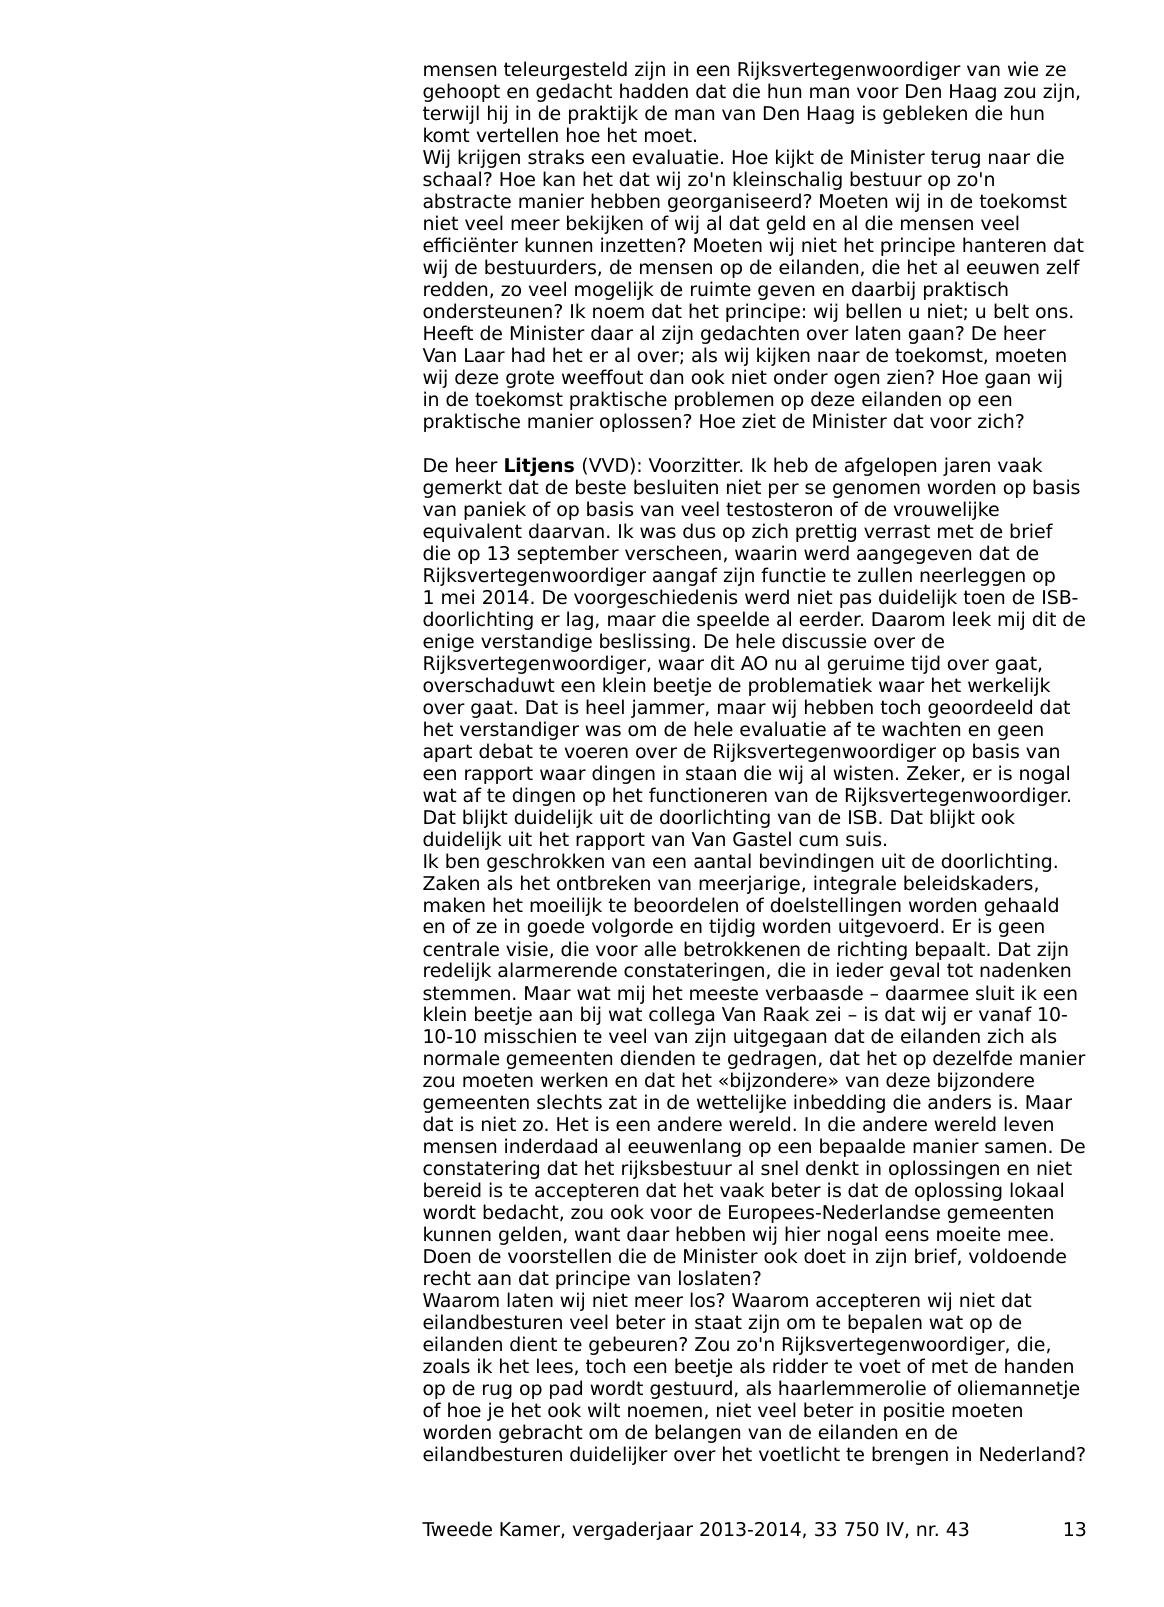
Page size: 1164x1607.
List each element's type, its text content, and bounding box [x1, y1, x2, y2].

text De heer Litjens (VVD): Voorzitter. Ik heb de afgelopen jaren vaak gemerkt dat de beste besluiten niet per se genomen worden op basis van paniek of op basis van veel testosteron of de vrouwelijke equivalent daarvan. Ik was dus op zich prettig verrast met de brief die op 13 september verscheen, waarin werd aangegeven dat de Rijksvertegenwoordiger aangaf zijn functie te zullen neerleggen op 1 mei 2014. De voorgeschiedenis werd niet pas duidelijk toen de ISB-doorlichting er lag, maar die speelde al eerder. Daarom leek mij dit de enige verstandige beslissing. De hele discussie over de Rijksvertegenwoordiger, waar dit AO nu al geruime tijd over gaat, overschaduwt een klein beetje de problematiek waar het werkelijk over gaat. Dat is heel jammer, maar wij hebben toch geoordeeld dat het verstandiger was om de hele evaluatie af te wachten en geen apart debat te voeren over de Rijksvertegenwoordiger op basis van een rapport waar dingen in staan die wij al wisten. Zeker, er is nogal wat af te dingen op het functioneren van de Rijksvertegenwoordiger. Dat blijkt duidelijk uit de doorlichting van de ISB. Dat blijkt ook duidelijk uit het rapport van Van Gastel cum suis. [422, 455, 1087, 851]
text Wij krijgen straks een evaluatie. Hoe kijkt de Minister terug naar die schaal? Hoe kan het dat wij zo'n kleinschalig bestuur op zo'n abstracte manier hebben georganiseerd? Moeten wij in de toekomst niet veel meer bekijken of wij al dat geld en al die mensen veel efficiënter kunnen inzetten? Moeten wij niet het principe hanteren dat wij de bestuurders, de mensen op de eilanden, die het al eeuwen zelf redden, zo veel mogelijk de ruimte geven en daarbij praktisch ondersteunen? Ik noem dat het principe: wij bellen u niet; u belt ons. Heeft de Minister daar al zijn gedachten over laten gaan? De heer Van Laar had het er al over; als wij kijken naar de toekomst, moeten wij deze grote weeffout dan ook niet onder ogen zien? Hoe gaan wij in de toekomst praktische problemen op deze eilanden op een praktische manier oplossen? Hoe ziet de Minister dat voor zich? [422, 147, 1087, 433]
text mensen teleurgesteld zijn in een Rijksvertegenwoordiger van wie ze gehoopt en gedacht hadden dat die hun man voor Den Haag zou zijn, terwijl hij in de praktijk de man van Den Haag is gebleken die hun komt vertellen hoe het moet. [422, 59, 1087, 147]
text Waarom laten wij niet meer los? Waarom accepteren wij niet dat eilandbesturen veel beter in staat zijn om te bepalen wat op de eilanden dient te gebeuren? Zou zo'n Rijksvertegenwoordiger, die, zoals ik het lees, toch een beetje als ridder te voet of met de handen op de rug op pad wordt gestuurd, als haarlemmerolie of oliemannetje of hoe je het ook wilt noemen, niet veel beter in positie moeten worden gebracht om de belangen van de eilanden en de eilandbesturen duidelijker over het voetlicht te brengen in Nederland? [422, 1290, 1087, 1466]
text Ik ben geschrokken van een aantal bevindingen uit de doorlichting. Zaken als het ontbreken van meerjarige, integrale beleidskaders, maken het moeilijk te beoordelen of doelstellingen worden gehaald en of ze in goede volgorde en tijdig worden uitgevoerd. Er is geen centrale visie, die voor alle betrokkenen de richting bepaalt. Dat zijn redelijk alarmerende constateringen, die in ieder geval tot nadenken stemmen. Maar wat mij het meeste verbaasde – daarmee sluit ik een klein beetje aan bij wat collega Van Raak zei – is dat wij er vanaf 10-10-10 misschien te veel van zijn uitgegaan dat de eilanden zich als normale gemeenten dienden te gedragen, dat het op dezelfde manier zou moeten werken en dat het «bijzondere» van deze bijzondere gemeenten slechts zat in de wettelijke inbedding die anders is. Maar dat is niet zo. Het is een andere wereld. In die andere wereld leven mensen inderdaad al eeuwenlang op een bepaalde manier samen. De constatering dat het rijksbestuur al snel denkt in oplossingen en niet bereid is te accepteren dat het vaak beter is dat de oplossing lokaal wordt bedacht, zou ook voor de Europees-Nederlandse gemeenten kunnen gelden, want daar hebben wij hier nogal eens moeite mee. Doen de voorstellen die de Minister ook doet in zijn brief, voldoende recht aan dat principe van loslaten? [422, 851, 1087, 1290]
